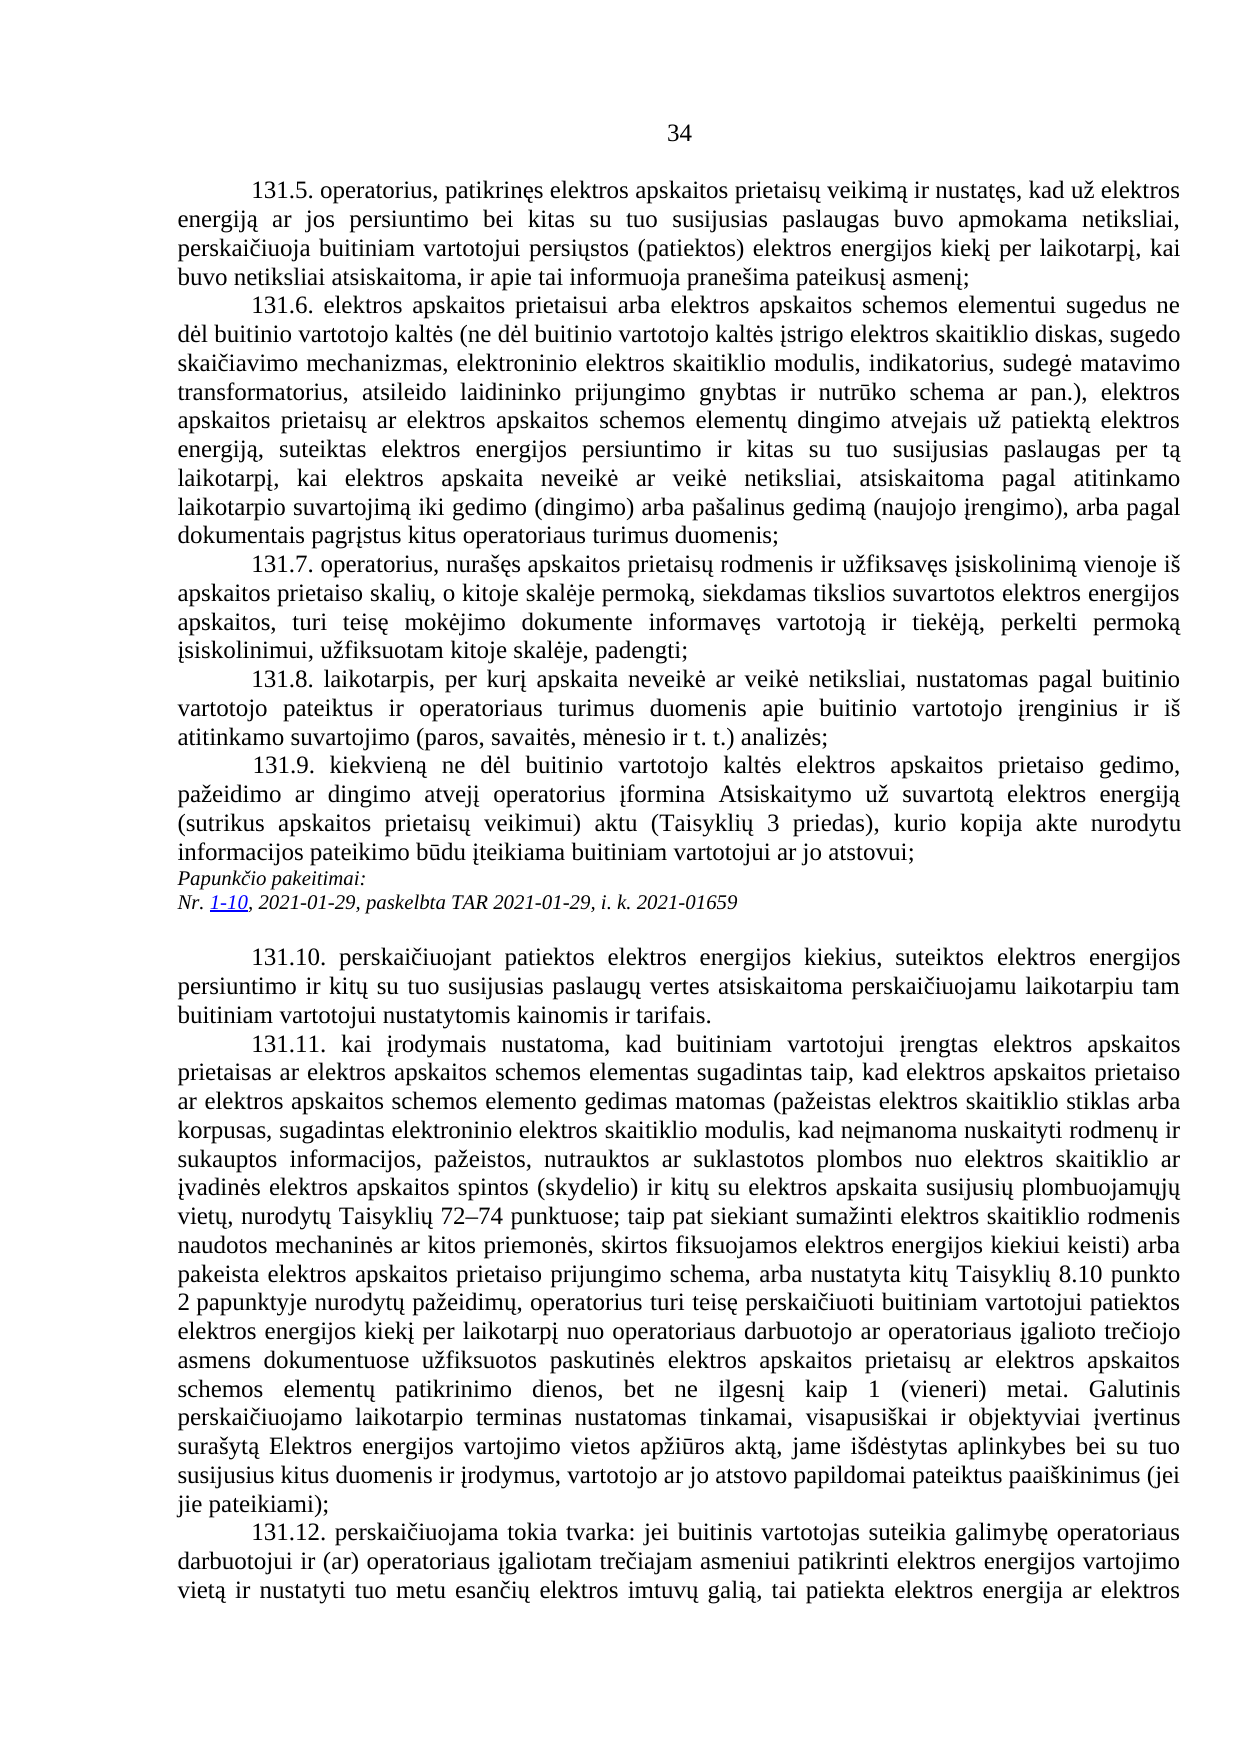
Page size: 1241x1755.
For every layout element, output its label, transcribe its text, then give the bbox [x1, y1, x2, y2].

text Nr. 1-10, 2021-01-29, paskelbta TAR 2021-01-29, i. k. 2021-01659 [177, 890, 1181, 914]
text 131.7. operatorius, nurašęs apskaitos prietaisų rodmenis ir užfiksavęs įsiskolinimą vienoje iš apskaitos prietaiso skalių, o kitoje skalėje permoką, siekdamas tikslios suvartotos elektros energijos apskaitos, turi teisę mokėjimo dokumente informavęs vartotoją ir tiekėją, perkelti permoką įsiskolinimui, užfiksuotam kitoje skalėje, padengti; [177, 549, 1181, 664]
text 131.5. operatorius, patikrinęs elektros apskaitos prietaisų veikimą ir nustatęs, kad už elektros energiją ar jos persiuntimo bei kitas su tuo susijusias paslaugas buvo apmokama netiksliai, perskaičiuoja buitiniam vartotojui persiųstos (patiektos) elektros energijos kiekį per laikotarpį, kai buvo netiksliai atsiskaitoma, ir apie tai informuoja pranešima pateikusį asmenį; [177, 176, 1181, 291]
text 131.10. perskaičiuojant patiektos elektros energijos kiekius, suteiktos elektros energijos persiuntimo ir kitų su tuo susijusias paslaugų vertes atsiskaitoma perskaičiuojamu laikotarpiu tam buitiniam vartotojui nustatytomis kainomis ir tarifais. [177, 942, 1181, 1029]
text 131.12. perskaičiuojama tokia tvarka: jei buitinis vartotojas suteikia galimybę operatoriaus darbuotojui ir (ar) operatoriaus įgaliotam trečiajam asmeniui patikrinti elektros energijos vartojimo vietą ir nustatyti tuo metu esančių elektros imtuvų galią, tai patiekta elektros energija ar elektros [177, 1517, 1181, 1604]
text 131.8. laikotarpis, per kurį apskaita neveikė ar veikė netiksliai, nustatomas pagal buitinio vartotojo pateiktus ir operatoriaus turimus duomenis apie buitinio vartotojo įrenginius ir iš atitinkamo suvartojimo (paros, savaitės, mėnesio ir t. t.) analizės; [177, 664, 1181, 751]
text 131.6. elektros apskaitos prietaisui arba elektros apskaitos schemos elementui sugedus ne dėl buitinio vartotojo kaltės (ne dėl buitinio vartotojo kaltės įstrigo elektros skaitiklio diskas, sugedo skaičiavimo mechanizmas, elektroninio elektros skaitiklio modulis, indikatorius, sudegė matavimo transformatorius, atsileido laidininko prijungimo gnybtas ir nutrūko schema ar pan.), elektros apskaitos prietaisų ar elektros apskaitos schemos elementų dingimo atvejais už patiektą elektros energiją, suteiktas elektros energijos persiuntimo ir kitas su tuo susijusias paslaugas per tą laikotarpį, kai elektros apskaita neveikė ar veikė netiksliai, atsiskaitoma pagal atitinkamo laikotarpio suvartojimą iki gedimo (dingimo) arba pašalinus gedimą (naujojo įrengimo), arba pagal dokumentais pagrįstus kitus operatoriaus turimus duomenis; [177, 291, 1181, 549]
text 131.11. kai įrodymais nustatoma, kad buitiniam vartotojui įrengtas elektros apskaitos prietaisas ar elektros apskaitos schemos elementas sugadintas taip, kad elektros apskaitos prietaiso ar elektros apskaitos schemos elemento gedimas matomas (pažeistas elektros skaitiklio stiklas arba korpusas, sugadintas elektroninio elektros skaitiklio modulis, kad neįmanoma nuskaityti rodmenų ir sukauptos informacijos, pažeistos, nutrauktos ar suklastotos plombos nuo elektros skaitiklio ar įvadinės elektros apskaitos spintos (skydelio) ir kitų su elektros apskaita susijusių plombuojamųjų vietų, nurodytų Taisyklių 72–74 punktuose; taip pat siekiant sumažinti elektros skaitiklio rodmenis naudotos mechaninės ar kitos priemonės, skirtos fiksuojamos elektros energijos kiekiui keisti) arba pakeista elektros apskaitos prietaiso prijungimo schema, arba nustatyta kitų Taisyklių 8.10 punkto 2 papunktyje nurodytų pažeidimų, operatorius turi teisę perskaičiuoti buitiniam vartotojui patiektos elektros energijos kiekį per laikotarpį nuo operatoriaus darbuotojo ar operatoriaus įgalioto trečiojo asmens dokumentuose užfiksuotos paskutinės elektros apskaitos prietaisų ar elektros apskaitos schemos elementų patikrinimo dienos, bet ne ilgesnį kaip 1 (vieneri) metai. Galutinis perskaičiuojamo laikotarpio terminas nustatomas tinkamai, visapusiškai ir objektyviai įvertinus surašytą Elektros energijos vartojimo vietos apžiūros aktą, jame išdėstytas aplinkybes bei su tuo susijusius kitus duomenis ir įrodymus, vartotojo ar jo atstovo papildomai pateiktus paaiškinimus (jei jie pateikiami); [177, 1029, 1181, 1517]
text Papunkčio pakeitimai: [177, 866, 1181, 890]
text 131.9. kiekvieną ne dėl buitinio vartotojo kaltės elektros apskaitos prietaiso gedimo, pažeidimo ar dingimo atvejį operatorius įformina Atsiskaitymo už suvartotą elektros energiją (sutrikus apskaitos prietaisų veikimui) aktu (Taisyklių 3 priedas), kurio kopija akte nurodytu informacijos pateikimo būdu įteikiama buitiniam vartotojui ar jo atstovui; [177, 751, 1181, 866]
